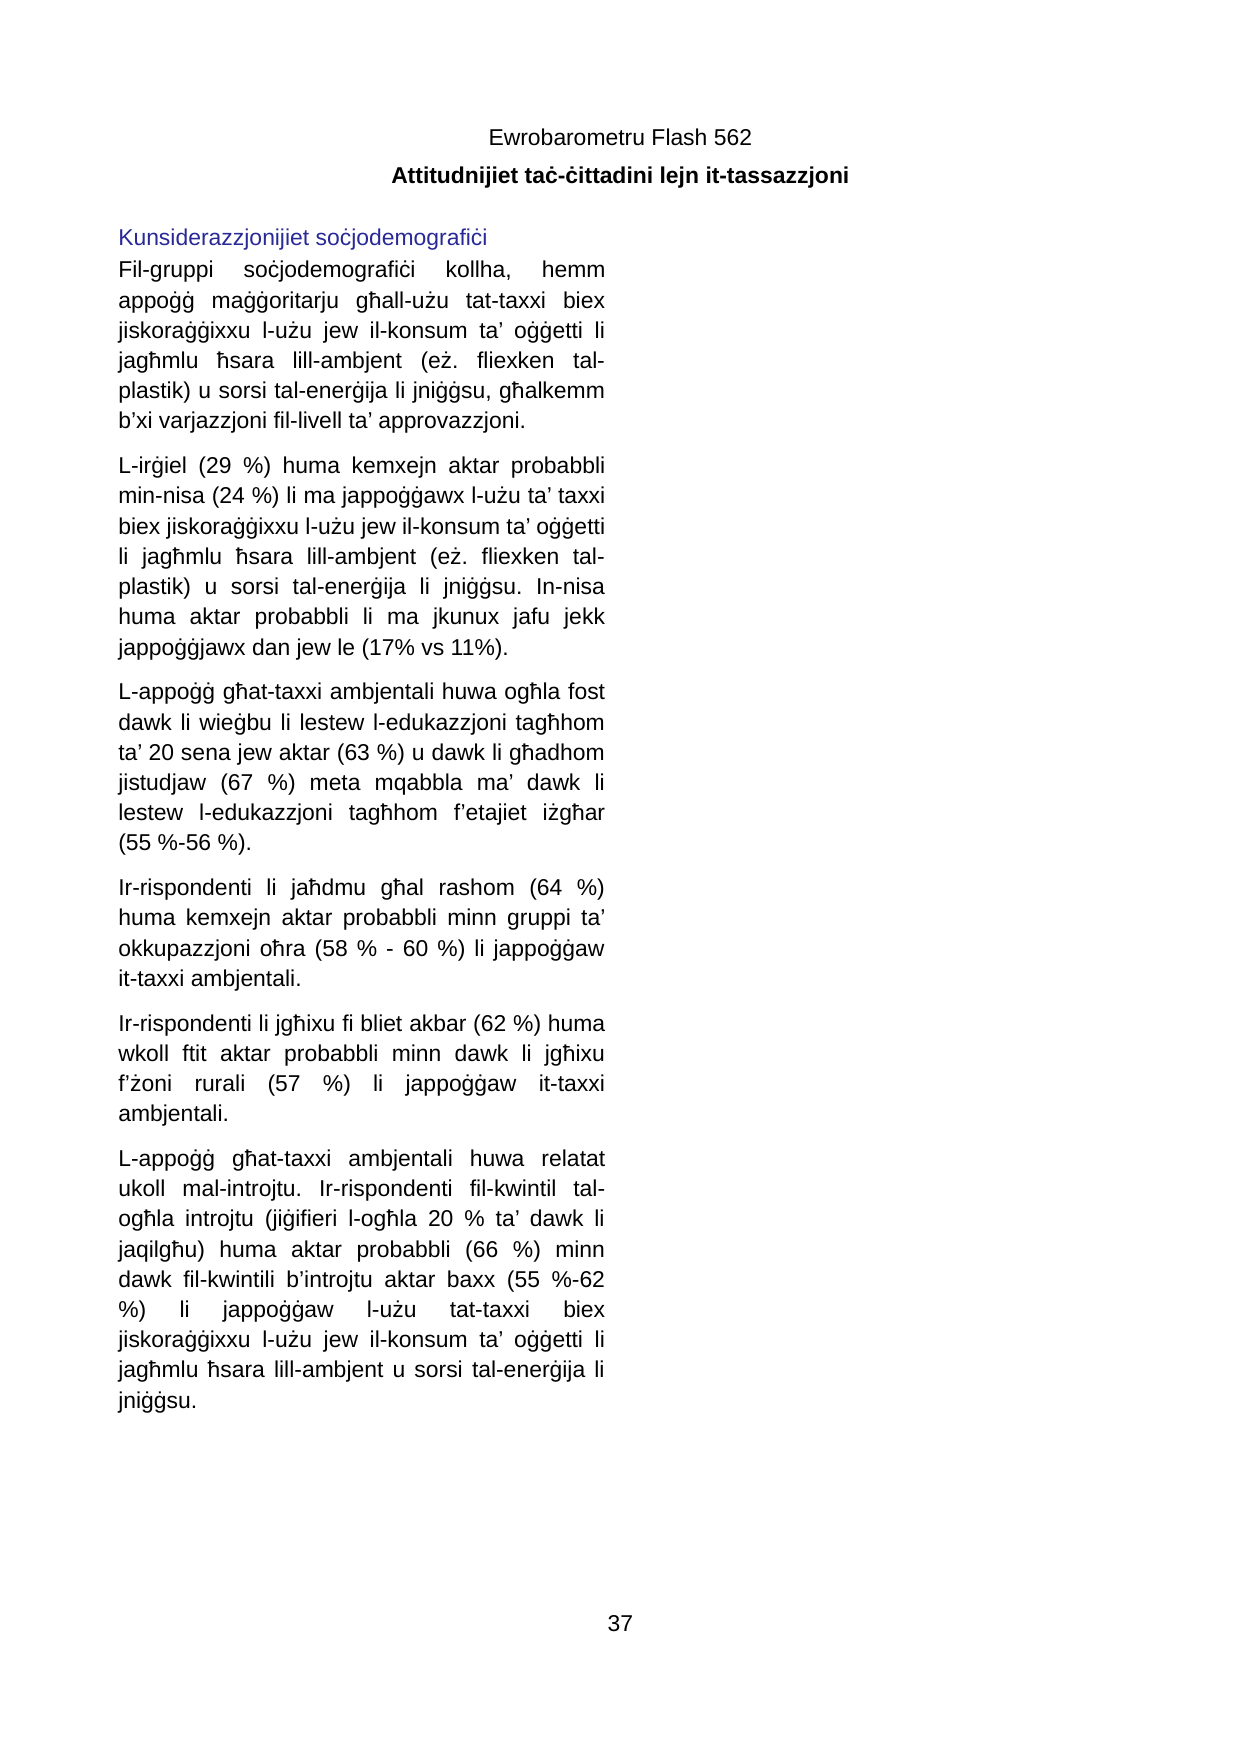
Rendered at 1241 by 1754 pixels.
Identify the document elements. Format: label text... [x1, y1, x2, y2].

text Ir-rispondenti li jgħixu fi bliet akbar (62 %) huma wkoll ftit aktar probabbli minn dawk li jgħixu f’żoni rurali (57 %) li jappoġġaw it-taxxi ambjentali. [118, 1009, 605, 1126]
text Fil-gruppi soċjodemografiċi kollha, hemm appoġġ maġġoritarju għall-użu tat-taxxi biex jiskoraġġixxu l-użu jew il-konsum ta’ oġġetti li jagħmlu ħsara lill-ambjent (eż. fliexken tal-plastik) u sorsi tal-enerġija li jniġġsu, għalkemm b’xi varjazzjoni fil-livell ta’ approvazzjoni. [118, 256, 605, 434]
text L-appoġġ għat-taxxi ambjentali huwa ogħla fost dawk li wieġbu li lestew l-edukazzjoni tagħhom ta’ 20 sena jew aktar (63 %) u dawk li għadhom jistudjaw (67 %) meta mqabbla ma’ dawk li lestew l-edukazzjoni tagħhom f’etajiet iżgħar (55 %-56 %). [118, 678, 605, 856]
text Kunsiderazzjonijiet soċjodemografiċi [118, 224, 605, 250]
text Ir-rispondenti li jaħdmu għal rashom (64 %) huma kemxejn aktar probabbli minn gruppi ta’ okkupazzjoni oħra (58 % - 60 %) li jappoġġaw it-taxxi ambjentali. [118, 874, 605, 991]
text L-irġiel (29 %) huma kemxejn aktar probabbli min-nisa (24 %) li ma jappoġġawx l-użu ta’ taxxi biex jiskoraġġixxu l-użu jew il-konsum ta’ oġġetti li jagħmlu ħsara lill-ambjent (eż. fliexken tal-plastik) u sorsi tal-enerġija li jniġġsu. In-nisa huma aktar probabbli li ma jkunux jafu jekk jappoġġjawx dan jew le (17% vs 11%). [118, 452, 605, 660]
text L-appoġġ għat-taxxi ambjentali huwa relatat ukoll mal-introjtu. Ir-rispondenti fil-kwintil tal-ogħla introjtu (jiġifieri l-ogħla 20 % ta’ dawk li jaqilgħu) huma aktar probabbli (66 %) minn dawk fil-kwintili b’introjtu aktar baxx (55 %-62 %) li jappoġġaw l-użu tat-taxxi biex jiskoraġġixxu l-użu jew il-konsum ta’ oġġetti li jagħmlu ħsara lill-ambjent u sorsi tal-enerġija li jniġġsu. [118, 1145, 605, 1413]
